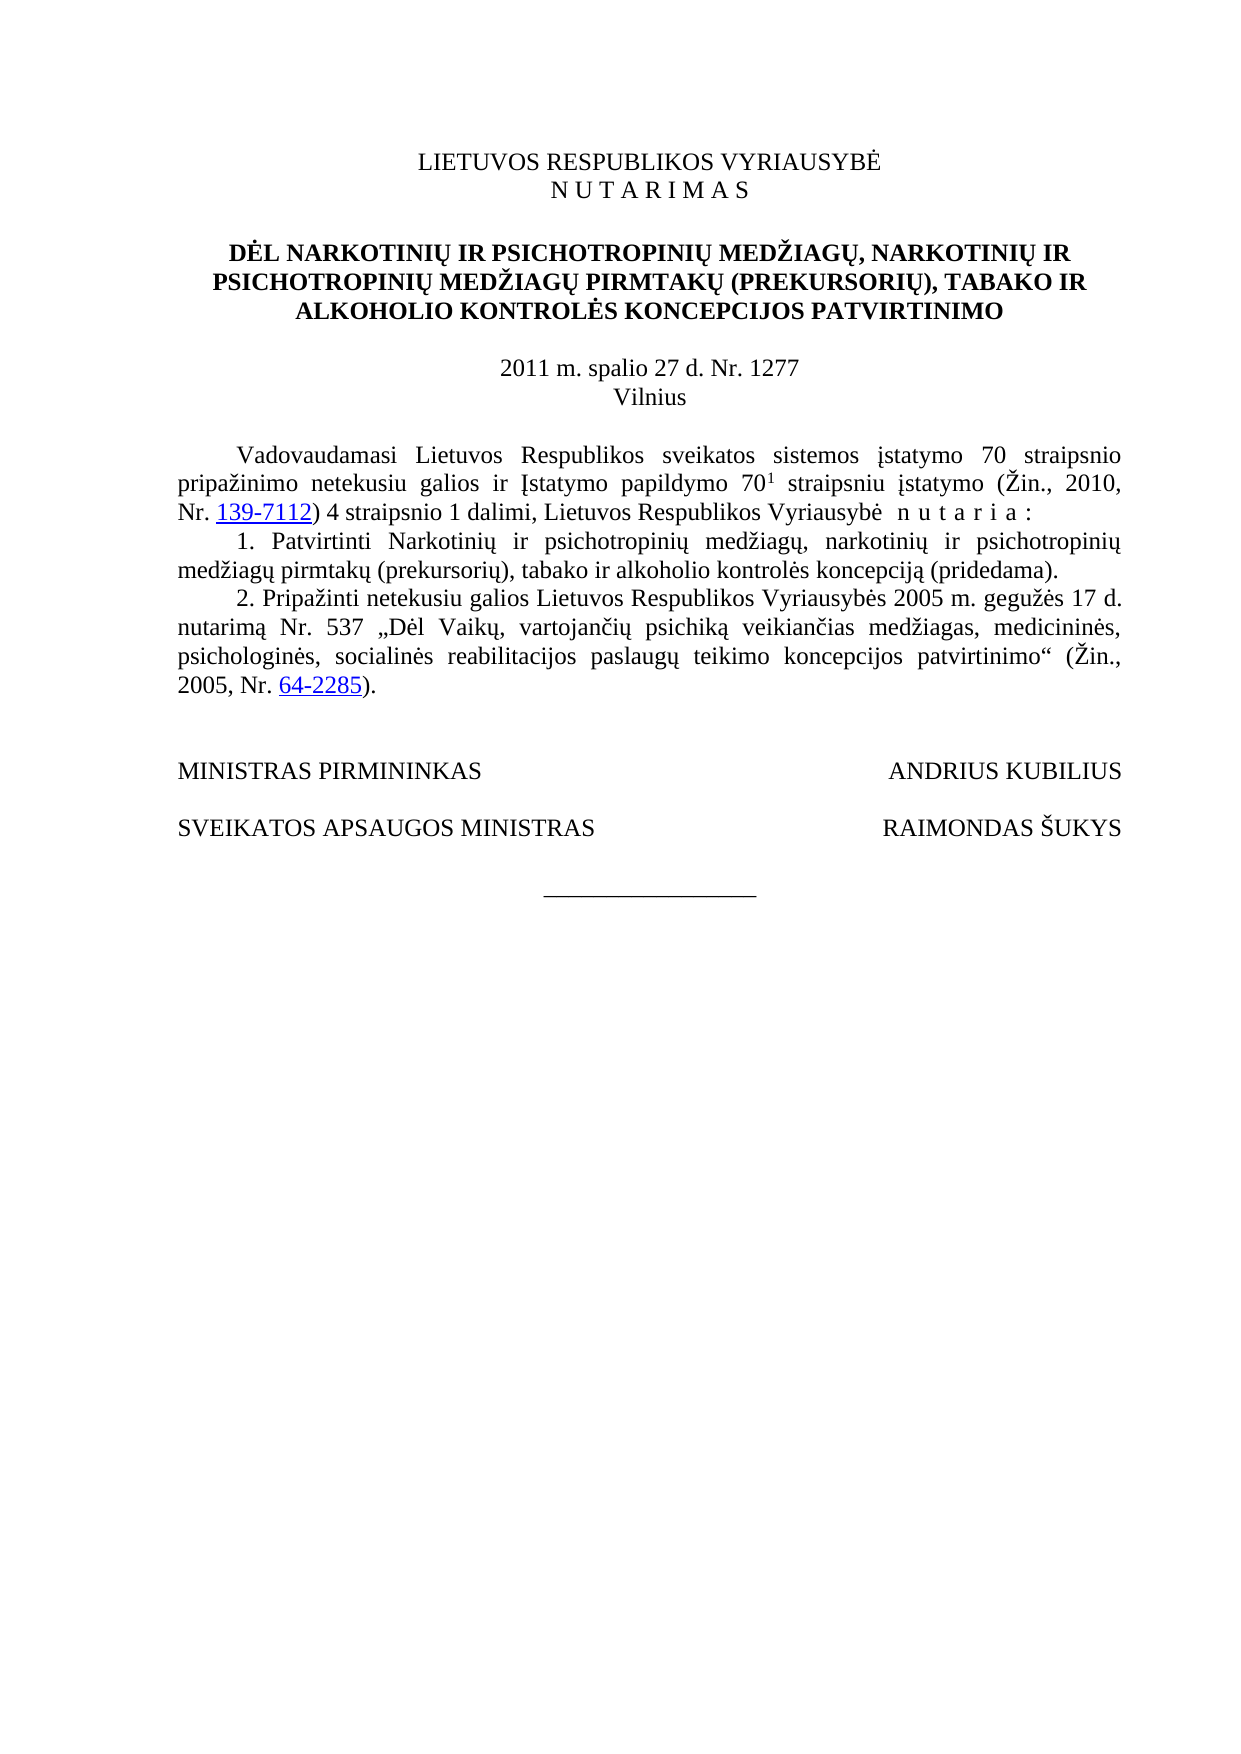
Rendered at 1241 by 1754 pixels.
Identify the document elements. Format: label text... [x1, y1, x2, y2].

text MINISTRAS PIRMININKAS ANDRIUS KUBILIUS [177, 756, 1122, 785]
text NUTARIMAS [177, 176, 1122, 204]
text LIETUVOS RESPUBLIKOS VYRIAUSYBĖ [177, 147, 1122, 176]
text SVEIKATOS APSAUGOS MINISTRAS RAIMONDAS ŠUKYS [177, 813, 1122, 842]
text Vadovaudamasi Lietuvos Respublikos sveikatos sistemos įstatymo 70 straipsnio pripažinimo netekusiu galios ir Įstatymo papildymo 701 straipsniu įstatymo (Žin., 2010, Nr. 139-7112) 4 straipsnio 1 dalimi, Lietuvos Respublikos Vyriausybė nutaria: [177, 440, 1122, 526]
text 1. Patvirtinti Narkotinių ir psichotropinių medžiagų, narkotinių ir psichotropinių medžiagų pirmtakų (prekursorių), tabako ir alkoholio kontrolės koncepciją (pridedama). [177, 526, 1122, 583]
text DĖL NARKOTINIŲ IR PSICHOTROPINIŲ MEDŽIAGŲ, NARKOTINIŲ IR PSICHOTROPINIŲ MEDŽIAGŲ PIRMTAKŲ (PREKURSORIŲ), TABAKO IR ALKOHOLIO KONTROLĖS KONCEPCIJOS PATVIRTINIMO [177, 238, 1122, 325]
text 2. Pripažinti netekusiu galios Lietuvos Respublikos Vyriausybės 2005 m. gegužės 17 d. nutarimą Nr. 537 „Dėl Vaikų, vartojančių psichiką veikiančias medžiagas, medicininės, psichologinės, socialinės reabilitacijos paslaugų teikimo koncepcijos patvirtinimo“ (Žin., 2005, Nr. 64-2285). [177, 583, 1122, 698]
text _________________ [177, 871, 1122, 900]
text Vilnius [177, 382, 1122, 411]
text 2011 m. spalio 27 d. Nr. 1277 [177, 353, 1122, 382]
